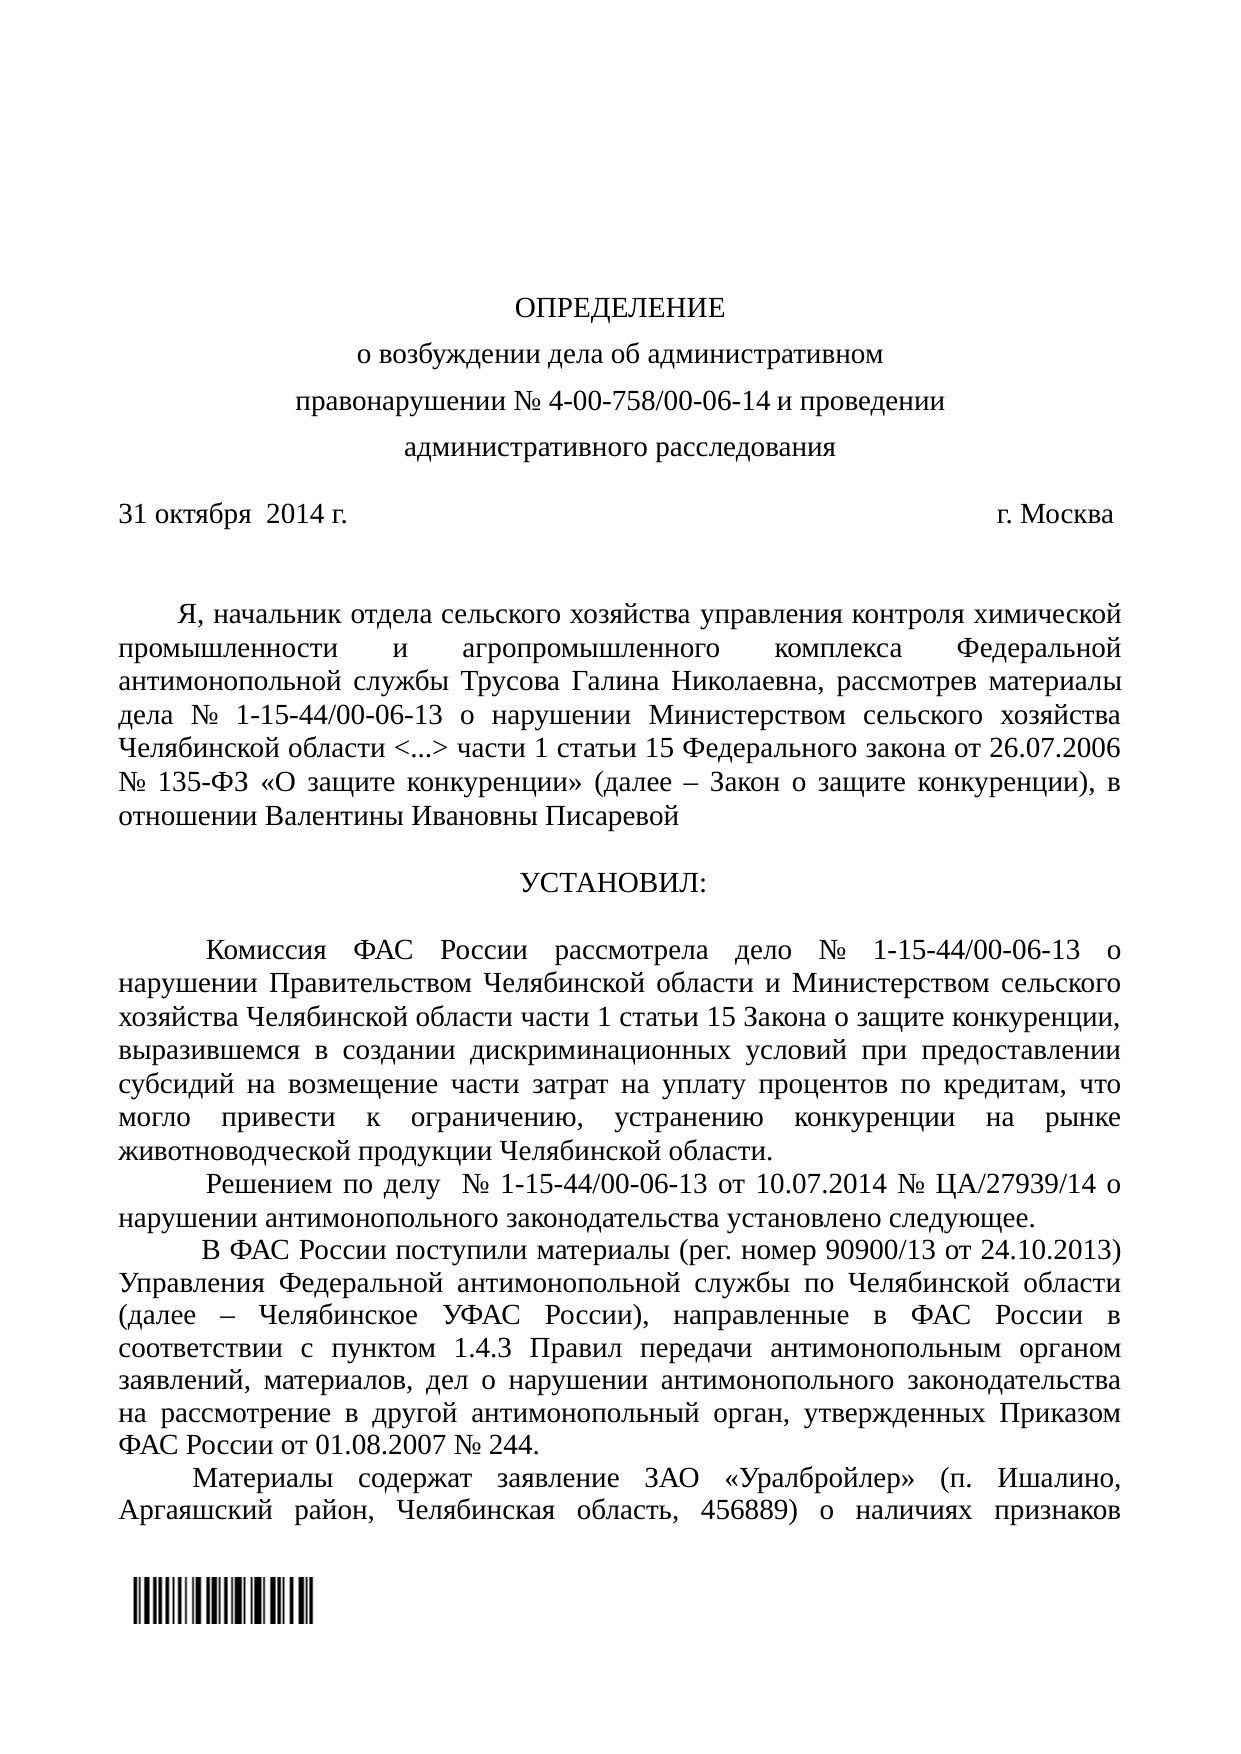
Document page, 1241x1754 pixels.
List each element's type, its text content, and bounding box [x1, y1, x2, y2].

picture [118, 1577, 331, 1624]
text 31 октября 2014 г. г. Москва [118, 496, 1122, 529]
text Комиссия ФАС России рассмотрела дело № 1-15-44/00-06-13 о нарушении Правительством Челябинской области и Министерством сельского хозяйства Челябинской области части 1 статьи 15 Закона о защите конкуренции, выразившемся в создании дискриминационных условий при предоставлении субсидий на возмещение части затрат на уплату процентов по кредитам, что могло привести к ограничению, устранению конкуренции на рынке животноводческой продукции Челябинской области. [118, 932, 1122, 1167]
text административного расследования [118, 429, 1122, 462]
text правонарушении № 4-00-758/00-06-14 и проведении [118, 383, 1122, 416]
text УСТАНОВИЛ: [118, 865, 1122, 898]
text В ФАС России поступили материалы (рег. номер 90900/13 от 24.10.2013) Управления Федеральной антимонопольной службы по Челябинской области (далее – Челябинское УФАС России), направленные в ФАС России в соответствии с пунктом 1.4.3 Правил передачи антимонопольным органом заявлений, материалов, дел о нарушении антимонопольного законодательства на рассмотрение в другой антимонопольный орган, утвержденных Приказом ФАС России от 01.08.2007 № 244. [118, 1234, 1122, 1461]
text Я, начальник отдела сельского хозяйства управления контроля химической промышленности и агропромышленного комплекса Федеральной антимонопольной службы Трусова Галина Николаевна, рассмотрев материалы дела № 1-15-44/00-06-13 о нарушении Министерством сельского хозяйства Челябинской области <...> части 1 статьи 15 Федерального закона от 26.07.2006 № 135-ФЗ «О защите конкуренции» (далее – Закон о защите конкуренции), в отношении Валентины Ивановны Писаревой [118, 596, 1122, 831]
text ОПРЕДЕЛЕНИЕ [118, 291, 1122, 324]
text о возбуждении дела об административном [118, 337, 1122, 370]
text Решением по делу № 1-15-44/00-06-13 от 10.07.2014 № ЦА/27939/14 о нарушении антимонопольного законодательства установлено следующее. [118, 1167, 1122, 1234]
text Материалы содержат заявление ЗАО «Уралбройлер» (п. Ишалино, Аргаяшский район, Челябинская область, 456889) о наличиях признаков [118, 1461, 1122, 1526]
